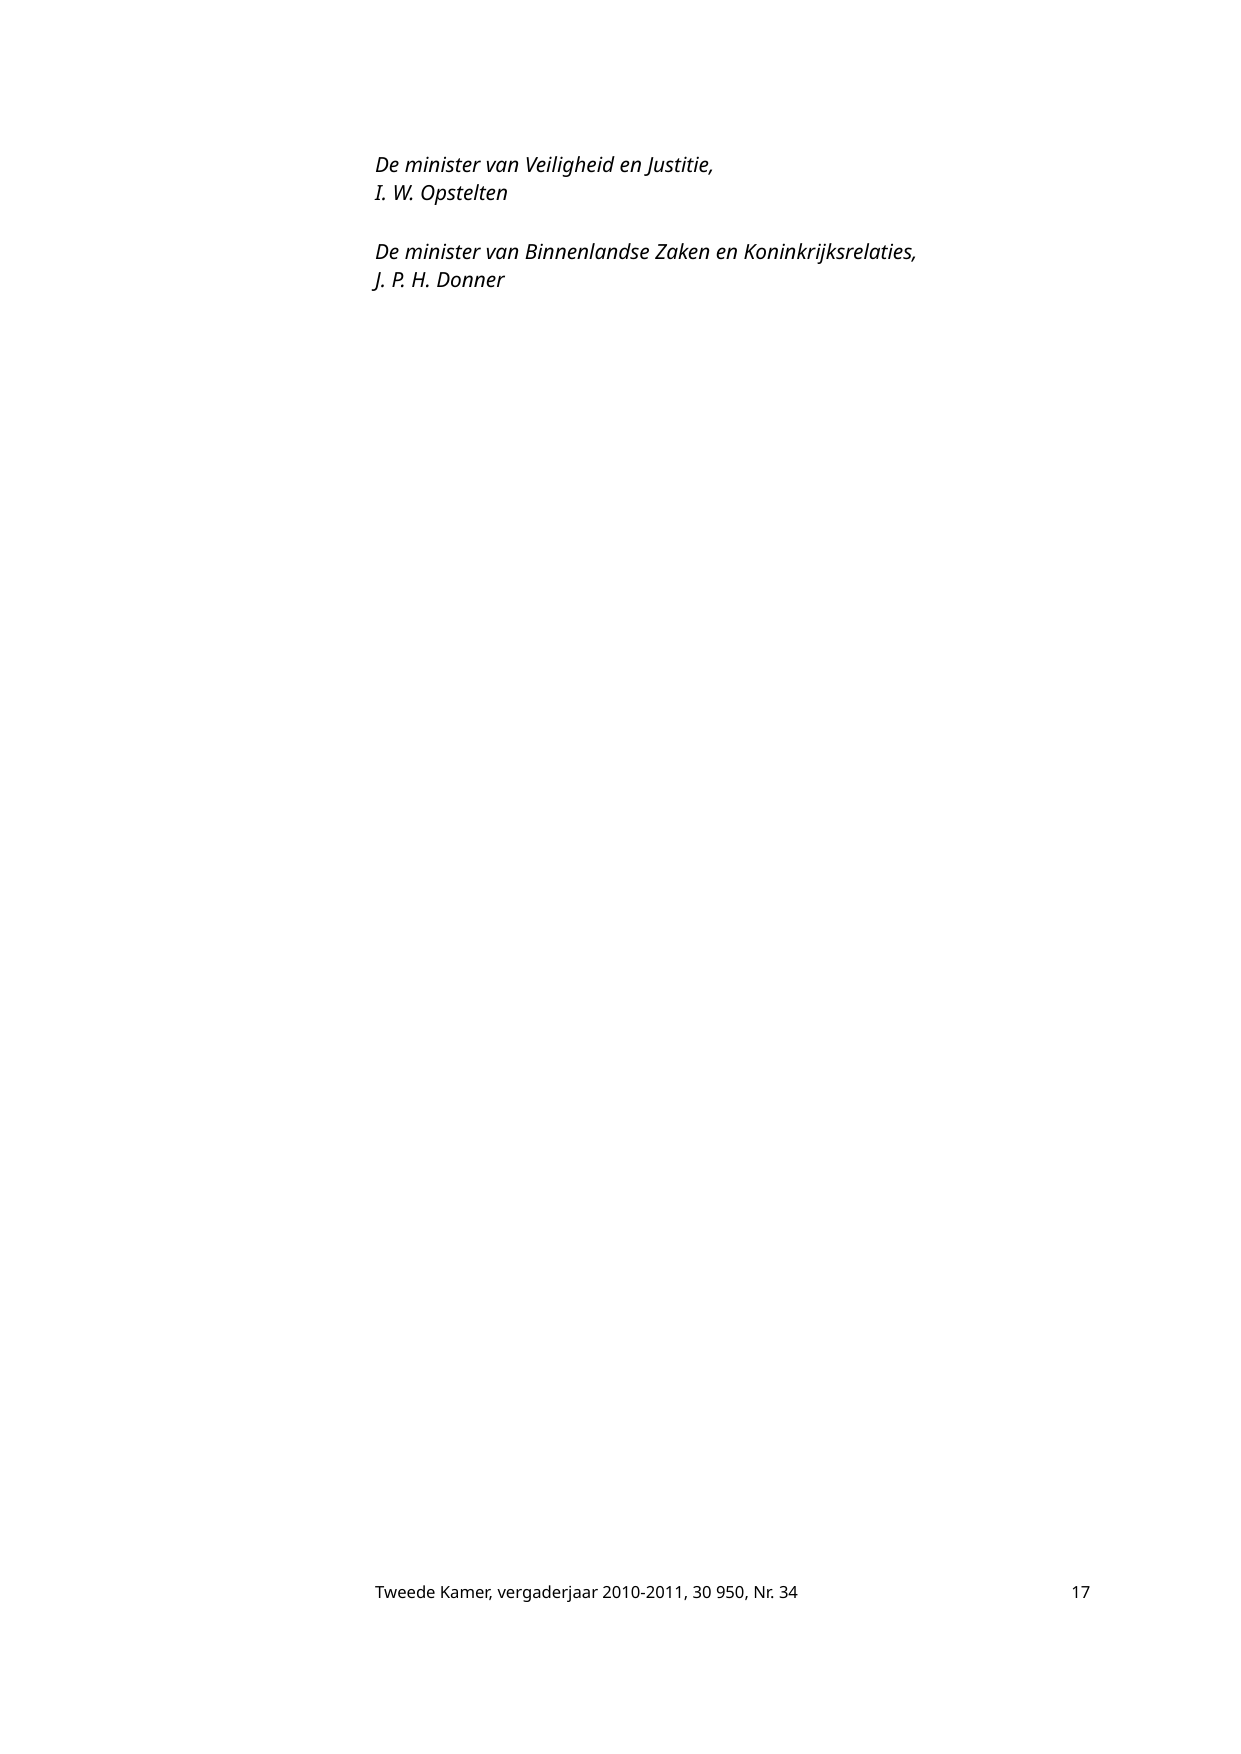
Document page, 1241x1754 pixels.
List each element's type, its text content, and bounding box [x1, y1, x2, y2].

text I. W. Opstelten [375, 409, 1090, 437]
text Er komt vanaf het najaar van 2012 een jaarlijkse discriminatiebrief waarin het kabinet zal rapporteren over de ontwikkelingen bij de bestrijding van discriminatie en over de concrete acties om discriminatie terug te dringen (motie Van der Staaij, 30 950, nr. 25). [375, 237, 1090, 351]
text De minister van Binnenlandse Zaken en Koninkrijksrelaties, [375, 467, 1090, 496]
text De minister van Veiligheid en Justitie, [375, 381, 1090, 409]
text J. P. H. Donner [375, 496, 1090, 524]
list De minister van BZK zal naar aanleiding van de motie Van Dam (30 950, nr. 32) gemeenten op verzoek ondersteunen bij hun aanpak van discriminatie, waaronder antisemitisme. [375, 150, 1090, 207]
